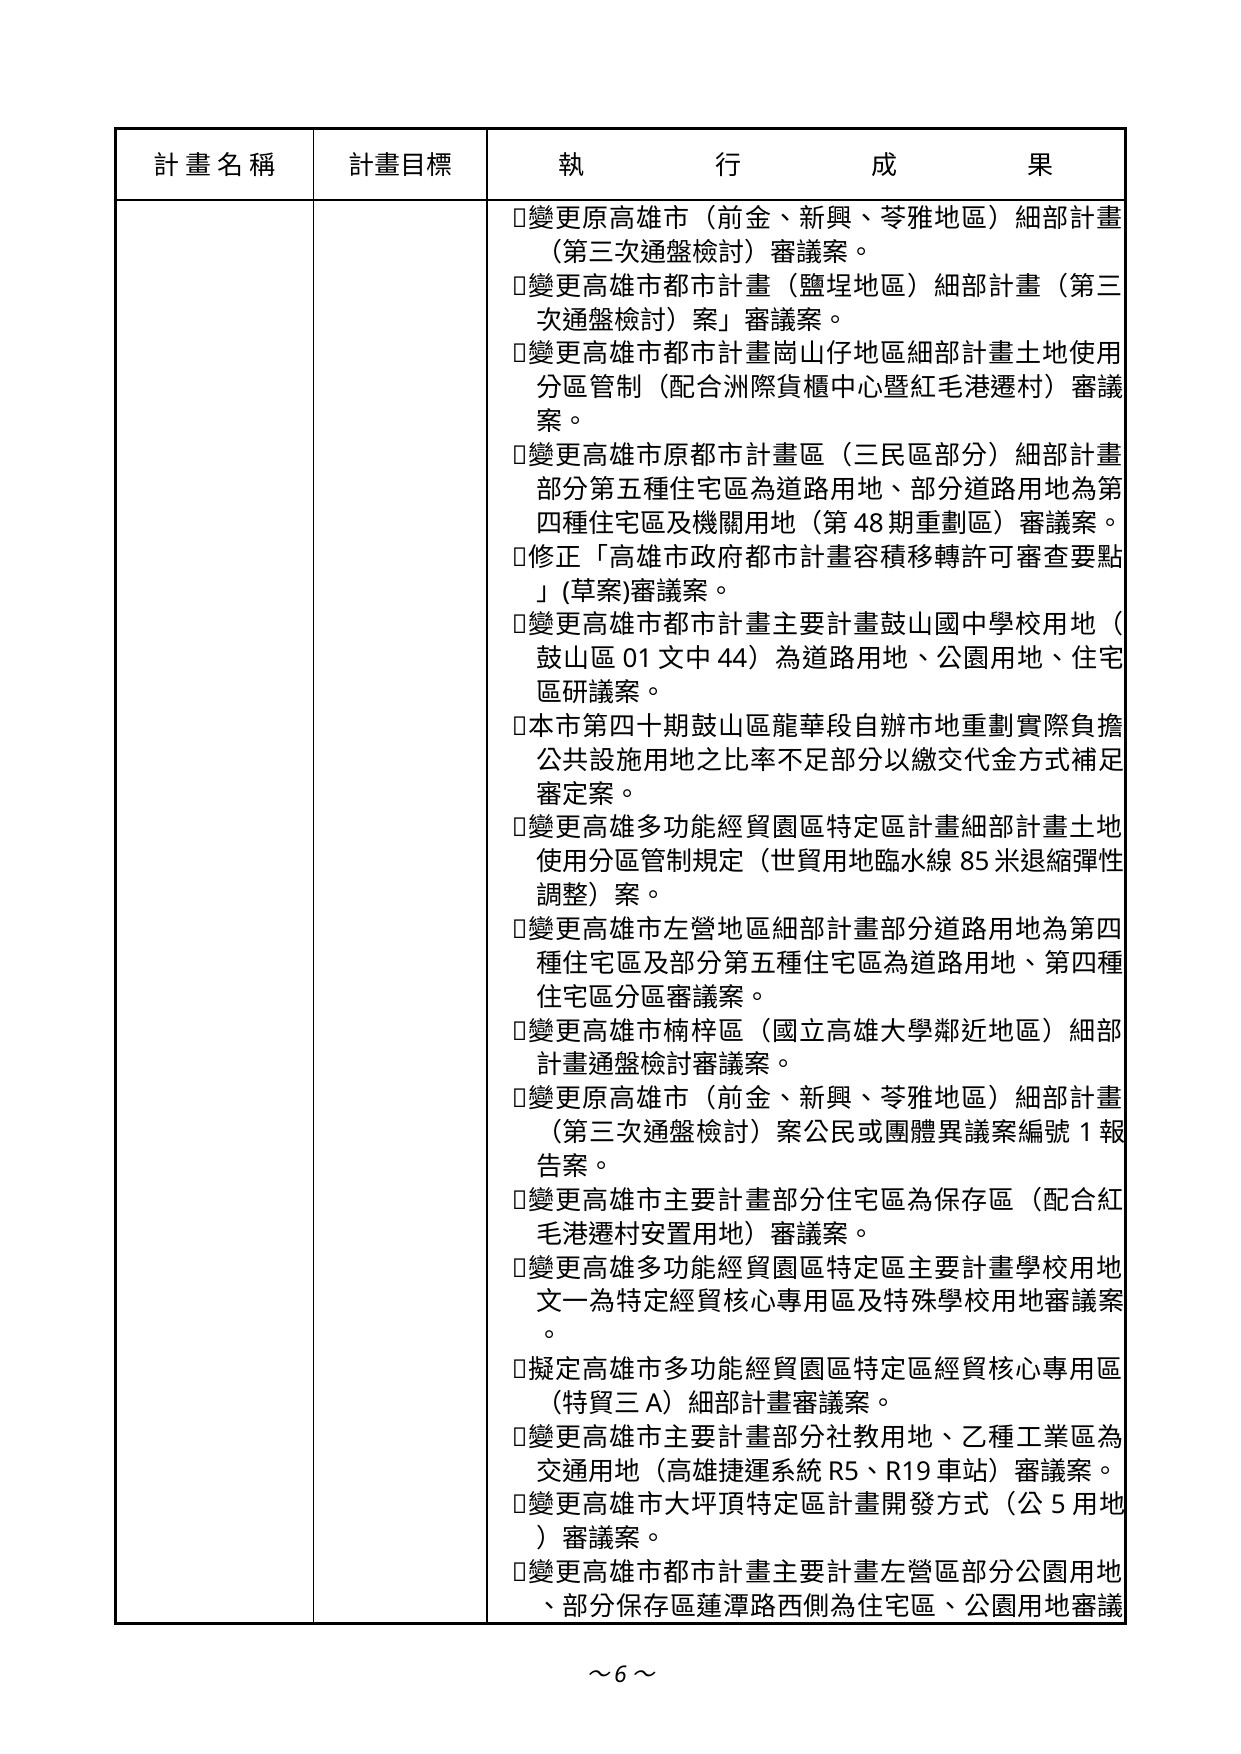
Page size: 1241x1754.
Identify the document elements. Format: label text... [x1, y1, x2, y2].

table_cell [117, 201, 313, 1622]
table_header 執 行 成 果 [488, 130, 1124, 199]
table_header 計畫目標 [314, 130, 486, 199]
table_cell 變更原高雄市（前金、新興、苓雅地區）細部計畫（第三次通盤檢討）審議案。 變更高雄市都市計畫（鹽埕地區）細部計畫（第三次通盤檢討）案」審議案。 變更高雄市都市計畫崗山仔地區細部計畫土地使用分區管制（配合洲際貨櫃中心暨紅毛港遷村）審議案。 變更高雄市原都市計畫區（三民區部分）細部計畫部分第五種住宅區為道路用地、部分道路用地為第四種住宅區及機關用地（第48期重劃區）審議案。 修正「高雄市政府都市計畫容積移轉許可審查要點」(草案)審議案。 變更高雄市都市計畫主要計畫鼓山國中學校用地（鼓山區01文中44）為道路用地、公園用地、住宅區研議案。 本市第四十期鼓山區龍華段自辦市地重劃實際負擔公共設施用地之比率不足部分以繳交代金方式補足審定案。 變更高雄多功能經貿園區特定區計畫細部計畫土地使用分區管制規定（世貿用地臨水線85米退縮彈性調整）案。 變更高雄市左營地區細部計畫部分道路用地為第四種住宅區及部分第五種住宅區為道路用地、第四種住宅區分區審議案。 變更高雄市楠梓區（國立高雄大學鄰近地區）細部計畫通盤檢討審議案。 變更原高雄市（前金、新興、苓雅地區）細部計畫（第三次通盤檢討）案公民或團體異議案編號1報告案。 變更高雄市主要計畫部分住宅區為保存區（配合紅毛港遷村安置用地）審議案。 變更高雄多功能經貿園區特定區主要計畫學校用地文一為特定經貿核心專用區及特殊學校用地審議案。 擬定高雄市多功能經貿園區特定區經貿核心專用區（特貿三A）細部計畫審議案。 變更高雄市主要計畫部分社教用地、乙種工業區為交通用地（高雄捷運系統R5、R19車站）審議案。 變更高雄市大坪頂特定區計畫開發方式（公5用地）審議案。 變更高雄市都市計畫主要計畫左營區部分公園用地、部分保存區蓮潭路西側為住宅區、公園用地審議 [488, 201, 1124, 1622]
table_header 計 畫 名 稱 [117, 130, 313, 199]
table_cell [314, 201, 486, 1622]
